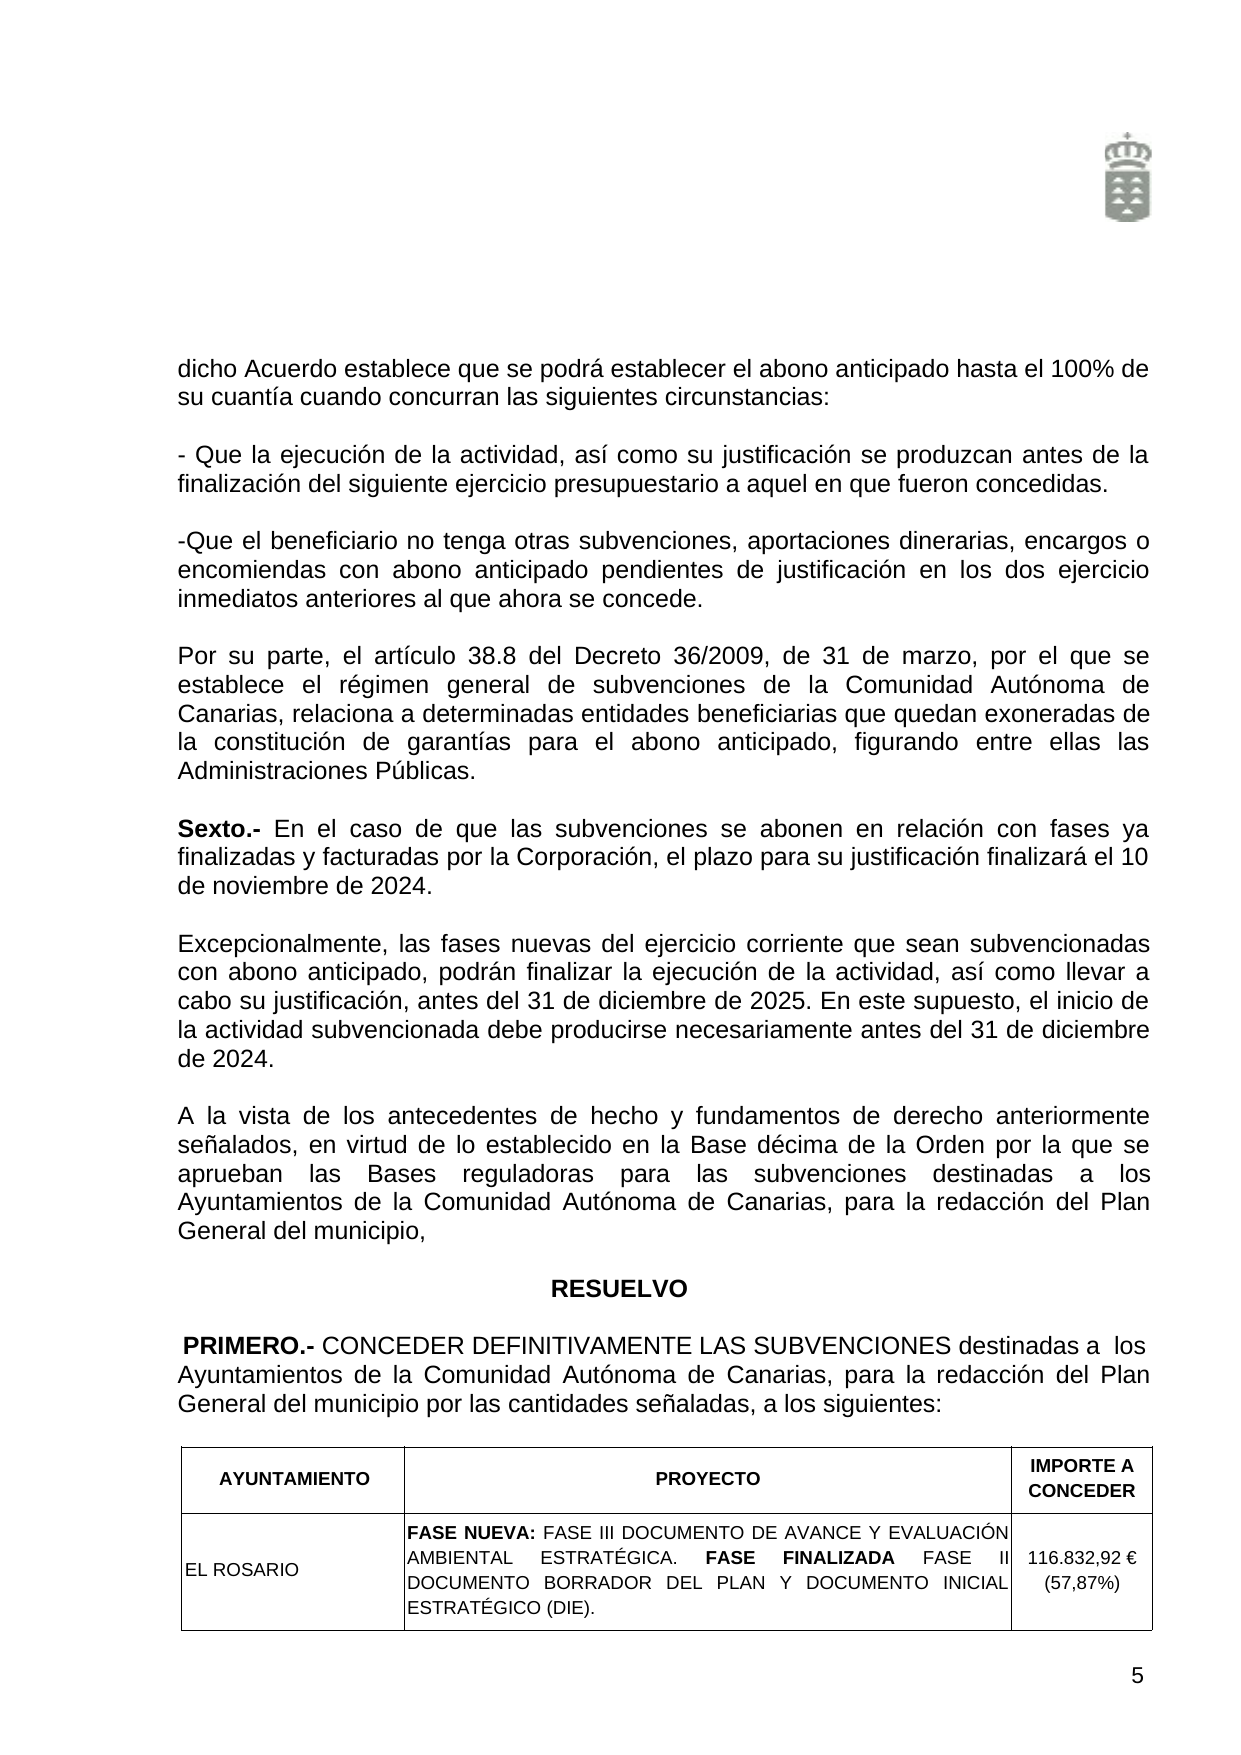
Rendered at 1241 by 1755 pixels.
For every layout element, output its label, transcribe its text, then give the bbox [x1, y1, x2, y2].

table_header PROYECTO [405, 1448, 1011, 1513]
text Excepcionalmente, las fases nuevas del ejercicio corriente que sean subvencionadas con abono anticipado, podrán finalizar la ejecución de la actividad, así como llevar a cabo su justificación, antes del 31 de diciembre de 2025. En este supuesto, el inicio de la actividad subvencionada debe producirse necesariamente antes del 31 de diciembre de 2024. [177, 929, 1152, 1072]
text Ayuntamientos de la Comunidad Autónoma de Canarias, para la redacción del Plan General del municipio por las cantidades señaladas, a los siguientes: [177, 1360, 1151, 1417]
text -Que el beneficiario no tenga otras subvenciones, aportaciones dinerarias, encargos o encomiendas con abono anticipado pendientes de justificación en los dos ejercicio inmediatos anteriores al que ahora se concede. [177, 526, 1151, 612]
subtitle RESUELVO [89, 1274, 1149, 1302]
text PRIMERO.- CONCEDER DEFINITIVAMENTE LAS SUBVENCIONES destinadas a los [181, 1331, 1148, 1360]
text - Que la ejecución de la actividad, así como su justificación se produzcan antes de la finalización del siguiente ejercicio presupuestario a aquel en que fueron concedidas. [177, 440, 1151, 497]
text A la vista de los antecedentes de hecho y fundamentos de derecho anteriormente señalados, en virtud de lo establecido en la Base décima de la Orden por la que se aprueban las Bases reguladoras para las subvenciones destinadas a los Ayuntamientos de la Comunidad Autónoma de Canarias, para la redacción del Plan General del municipio, [177, 1101, 1151, 1245]
table_header IMPORTE A CONCEDER [1012, 1448, 1152, 1513]
table_header AYUNTAMIENTO [182, 1448, 404, 1513]
table_cell FASE NUEVA: FASE III DOCUMENTO DE AVANCE Y EVALUACIÓN AMBIENTAL ESTRATÉGICA. FASE FINALIZADA FASE II DOCUMENTO BORRADOR DEL PLAN Y DOCUMENTO INICIAL ESTRATÉGICO (DIE). [405, 1514, 1011, 1629]
text Por su parte, el artículo 38.8 del Decreto 36/2009, de 31 de marzo, por el que se establece el régimen general de subvenciones de la Comunidad Autónoma de Canarias, relaciona a determinadas entidades beneficiarias que quedan exoneradas de la constitución de garantías para el abono anticipado, figurando entre ellas las Administraciones Públicas. [177, 641, 1152, 785]
table_cell 116.832,92 € (57,87%) [1012, 1514, 1152, 1629]
text dicho Acuerdo establece que se podrá establecer el abono anticipado hasta el 100% de su cuantía cuando concurran las siguientes circunstancias: [177, 354, 1151, 411]
text Sexto.- En el caso de que las subvenciones se abonen en relación con fases ya finalizadas y facturadas por la Corporación, el plazo para su justificación finalizará el 10 de noviembre de 2024. [177, 814, 1151, 900]
table_cell EL ROSARIO [182, 1514, 404, 1629]
